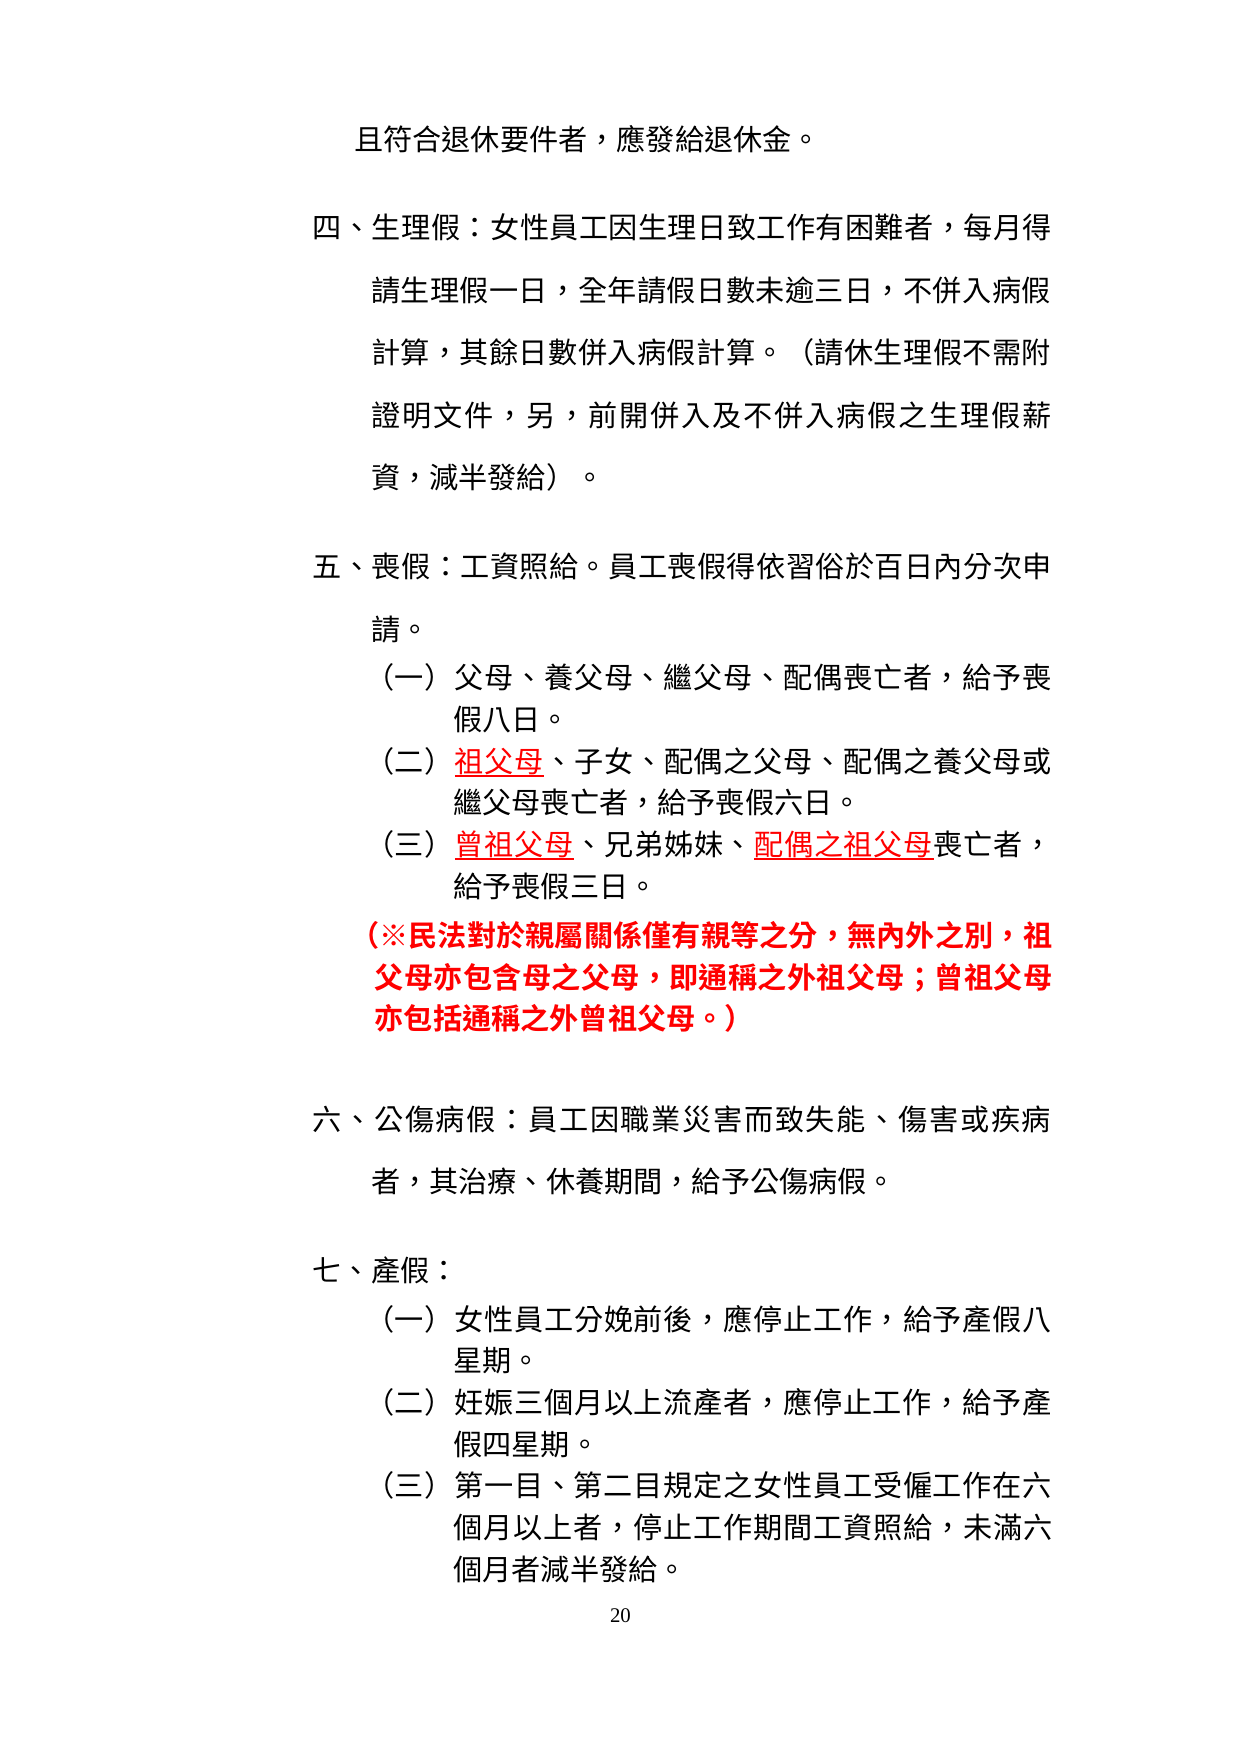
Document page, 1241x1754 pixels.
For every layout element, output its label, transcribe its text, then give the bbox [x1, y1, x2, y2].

text 五、喪假：工資照給。員工喪假得依習俗於百日內分次申請。 [312, 523, 1053, 648]
text （一）父母、養父母、繼父母、配偶喪亡者，給予喪假八日。 [365, 656, 1053, 739]
text （二）祖父母、子女、配偶之父母、配偶之養父母或繼父母喪亡者，給予喪假六日。 [365, 739, 1053, 822]
text （二）妊娠三個月以上流產者，應停止工作，給予產假四星期。 [365, 1380, 1053, 1463]
text （※民法對於親屬關係僅有親等之分，無內外之別，祖父母亦包含母之父母，即通稱之外祖父母；曾祖父母亦包括通稱之外曾祖父母。） [350, 913, 1053, 1038]
text 四、生理假：女性員工因生理日致工作有困難者，每月得請生理假一日，全年請假日數未逾三日，不併入病假計算，其餘日數併入病假計算。（請休生理假不需附證明文件，另，前開併入及不併入病假之生理假薪資，減半發給）。 [312, 184, 1053, 497]
text 六、公傷病假：員工因職業災害而致失能、傷害或疾病者，其治療、休養期間，給予公傷病假。 [312, 1076, 1053, 1201]
text （三）曾祖父母、兄弟姊妹、配偶之祖父母喪亡者，給予喪假三日。 [365, 822, 1053, 906]
text 七、產假： [312, 1227, 1053, 1289]
text （三）第一目、第二目規定之女性員工受僱工作在六個月以上者，停止工作期間工資照給，未滿六個月者減半發給。 [365, 1463, 1053, 1588]
text （一）女性員工分娩前後，應停止工作，給予產假八星期。 [365, 1297, 1053, 1380]
text 且符合退休要件者，應發給退休金。 [354, 96, 1053, 158]
